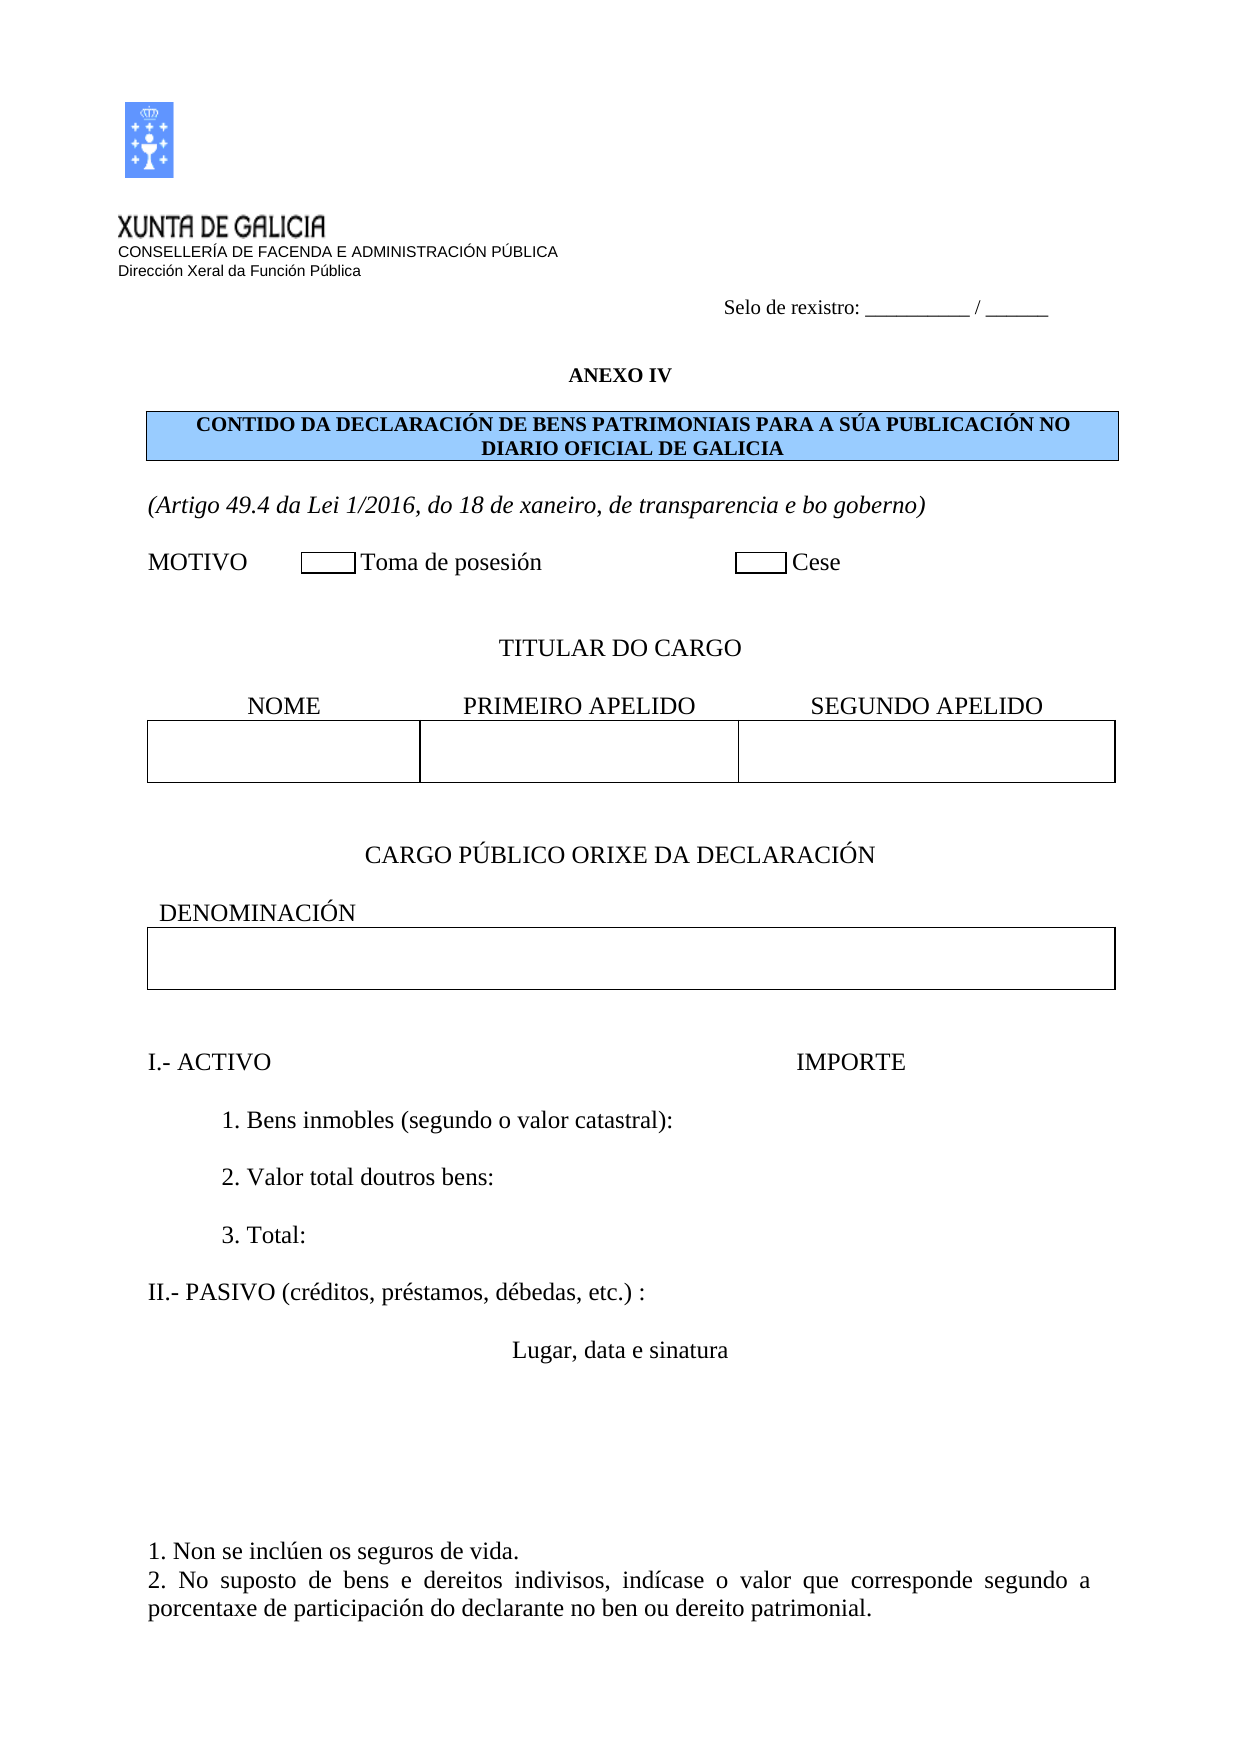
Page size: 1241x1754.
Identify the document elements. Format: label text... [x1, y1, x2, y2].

table_header DENOMINACIÓN [148, 898, 1115, 927]
text I.- ACTIVO IMPORTE [148, 1047, 1092, 1076]
table_header PRIMEIRO APELIDO [420, 691, 738, 720]
table_header CONTIDO DA DECLARACIÓN DE BENS PATRIMONIAIS PARA A SÚA PUBLICACIÓN NO DIARIO OFICIAL DE GALICIA [147, 412, 1118, 460]
table_header NOME [148, 691, 420, 720]
text Lugar, data e sinatura [148, 1335, 1092, 1363]
text 3. Total: [221, 1220, 1092, 1248]
text TITULAR DO CARGO [148, 633, 1092, 662]
table_cell [421, 721, 738, 782]
text 2. Valor total doutros bens: [221, 1162, 1092, 1191]
text (Artigo 49.4 da Lei 1/2016, do 18 de xaneiro, de transparencia e bo goberno) [148, 490, 1092, 518]
picture [117, 210, 328, 239]
text 1. Bens inmobles (segundo o valor catastral): [221, 1105, 1092, 1133]
table_header SEGUNDO APELIDO [739, 691, 1115, 720]
text CARGO PÚBLICO ORIXE DA DECLARACIÓN [148, 840, 1092, 869]
table_cell [148, 928, 1114, 989]
table_cell [739, 721, 1114, 782]
text 2. No suposto de bens e dereitos indivisos, indícase o valor que corresponde segundo a porcentaxe de participación do declarante no ben ou dereito patrimonial. [148, 1565, 1092, 1622]
text MOTIVO Toma de posesión Cese [148, 547, 1092, 576]
table_cell [148, 721, 419, 782]
text 1. Non se inclúen os seguros de vida. [148, 1536, 1092, 1565]
text II.- PASIVO (créditos, préstamos, débedas, etc.) : [148, 1277, 1092, 1306]
picture [125, 102, 176, 178]
text ANEXO IV [148, 363, 1092, 387]
